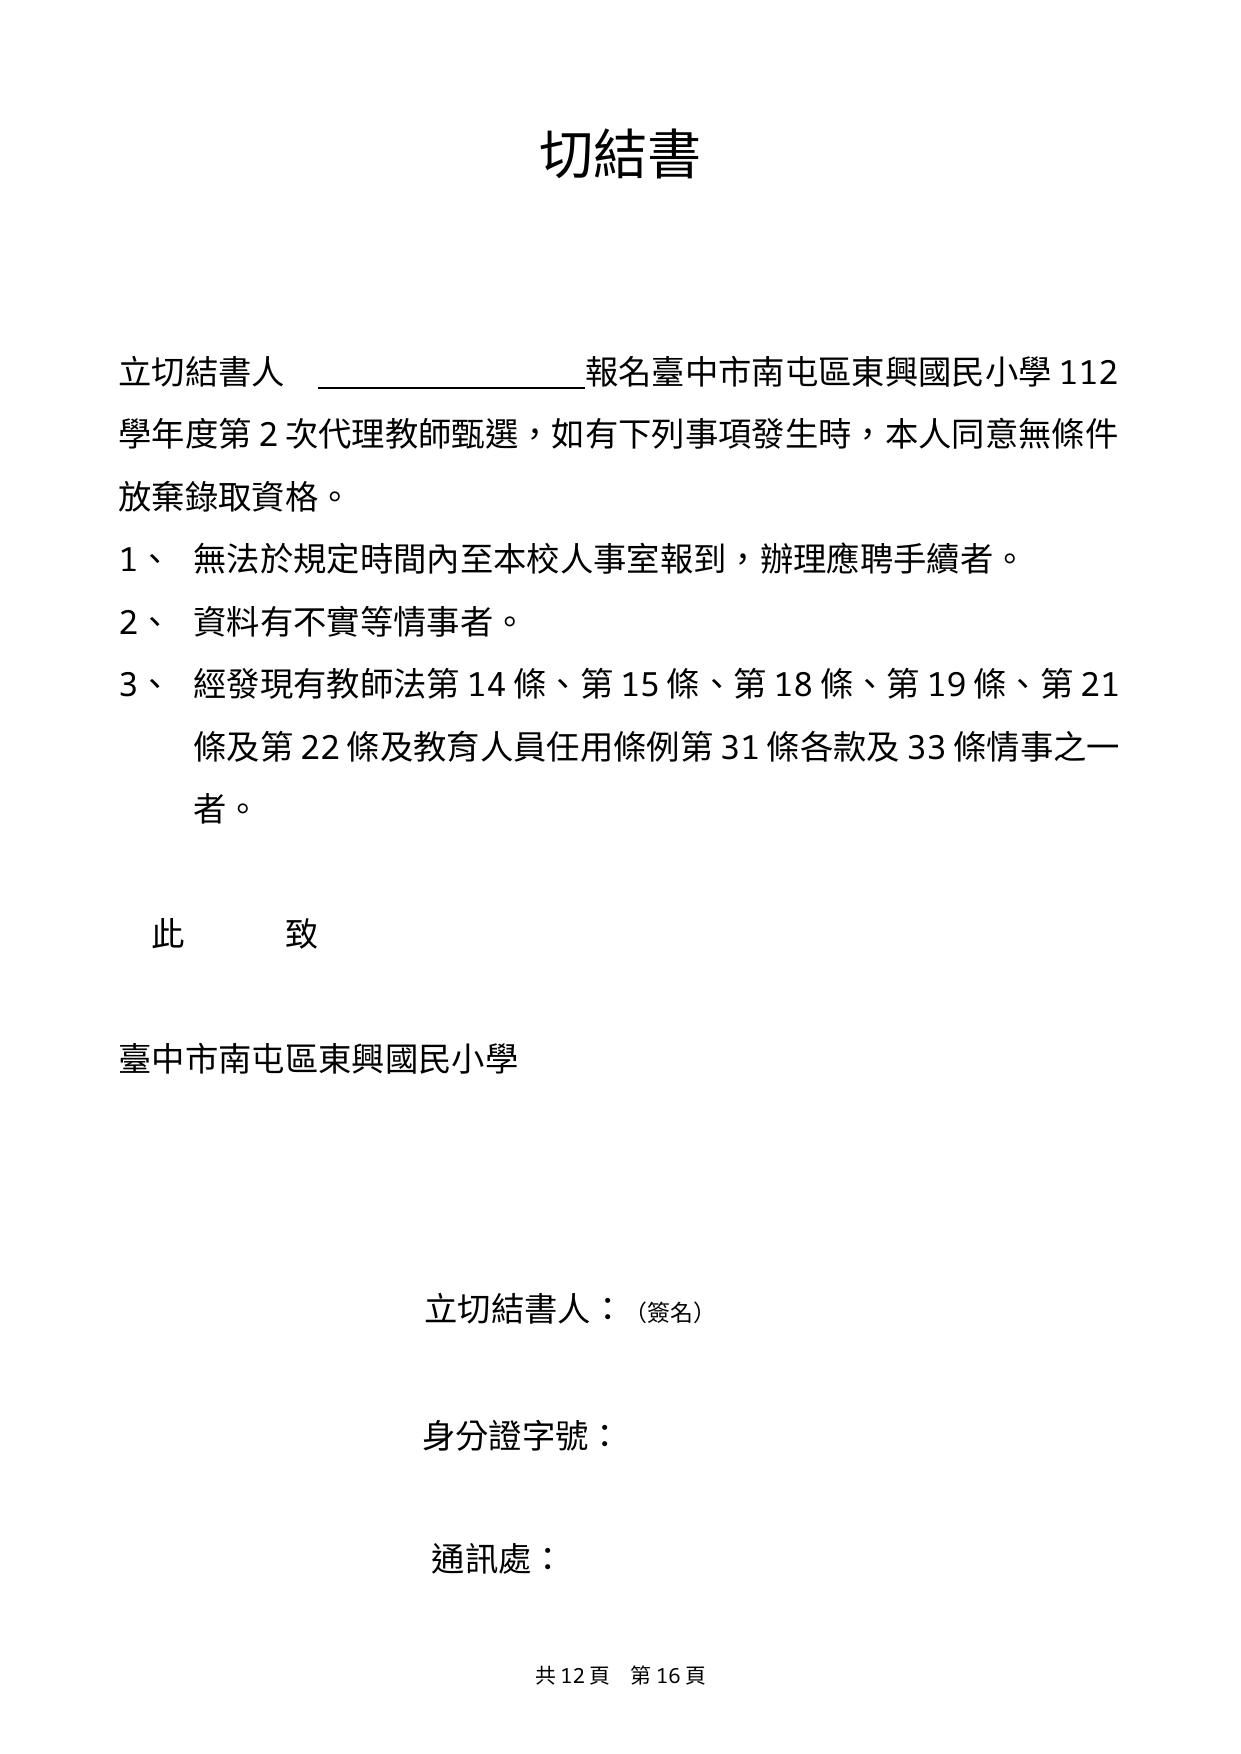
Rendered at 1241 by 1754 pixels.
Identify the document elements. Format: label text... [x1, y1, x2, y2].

text 立切結書人 報名臺中市南屯區東興國民小學112學年度第2次代理教師甄選，如有下列事項發生時，本人同意無條件放棄錄取資格。 [118, 328, 1122, 516]
text 此 致 [118, 891, 1122, 953]
text 通訊處： [118, 1516, 1122, 1578]
text 切結書 [118, 78, 1122, 203]
text 身分證字號： [118, 1391, 1122, 1453]
text 臺中市南屯區東興國民小學 [118, 1016, 1122, 1078]
list 資料有不實等情事者。 [118, 578, 1122, 641]
list 經發現有教師法第14條、第15條、第18條、第19條、第21條及第22條及教育人員任用條例第31條各款及33條情事之一者。 [118, 641, 1122, 828]
text 立切結書人：（簽名） [118, 1266, 1122, 1328]
list 無法於規定時間內至本校人事室報到，辦理應聘手續者。 [118, 516, 1122, 578]
